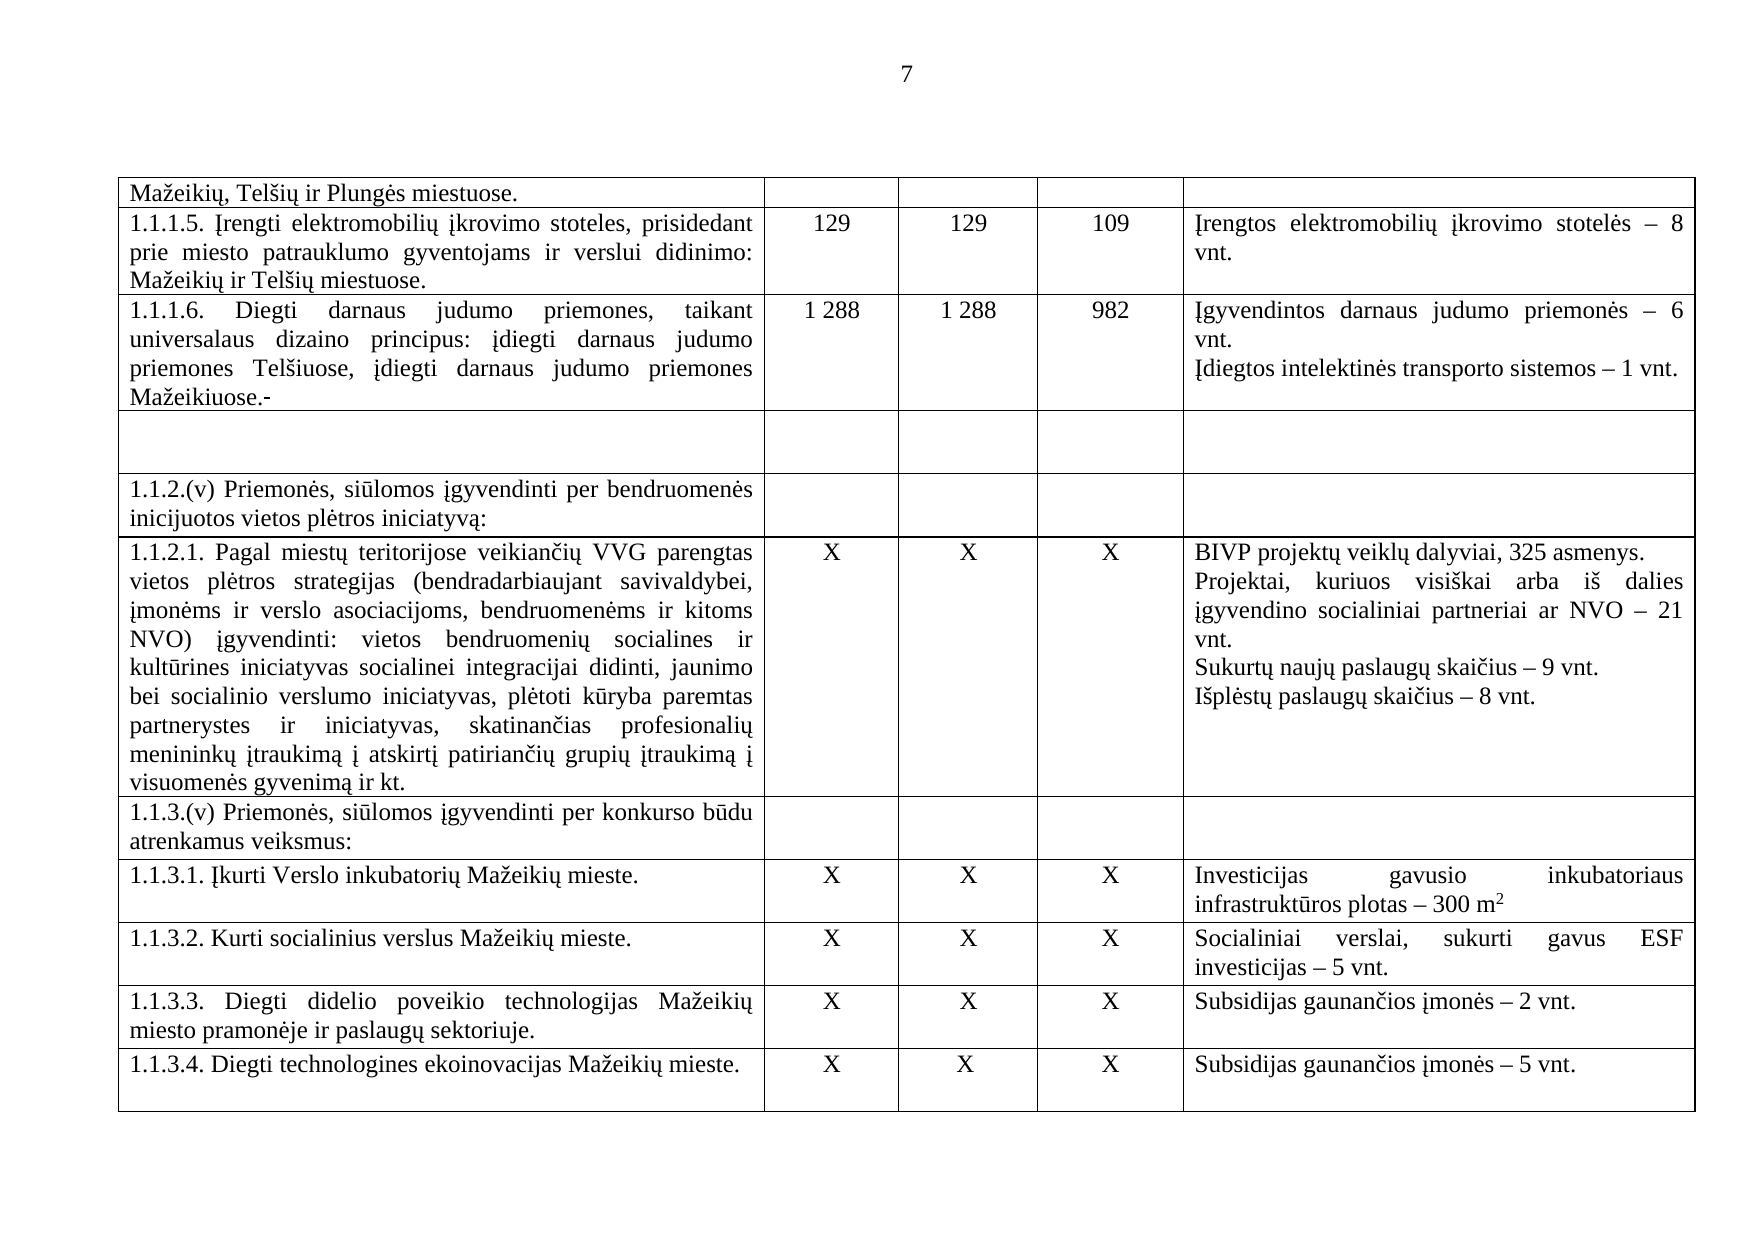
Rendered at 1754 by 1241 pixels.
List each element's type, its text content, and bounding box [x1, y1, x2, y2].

table_cell 982 [1038, 295, 1183, 410]
table_cell [899, 178, 1037, 207]
table_cell [899, 474, 1037, 536]
table_cell X [1038, 860, 1183, 922]
table_cell X [1038, 1049, 1183, 1111]
table_cell X [765, 923, 898, 985]
table_cell Įgyvendintos darnaus judumo priemonės – 6 vnt. Įdiegtos intelektinės transporto sistemos – 1 vnt. [1184, 295, 1694, 410]
table_cell [899, 797, 1037, 859]
table_cell 129 [899, 208, 1037, 294]
table_cell X [1038, 986, 1183, 1048]
table_cell X [899, 538, 1037, 796]
table_cell 1.1.3.3. Diegti didelio poveikio technologijas Mažeikių miesto pramonėje ir paslaugų sektoriuje. [119, 986, 764, 1048]
table_cell [1038, 411, 1183, 473]
table_cell [1038, 178, 1183, 207]
table_cell Investicijas gavusio inkubatoriaus infrastruktūros plotas – 300 m2 [1184, 860, 1694, 922]
table_cell 1.1.2.1. Pagal miestų teritorijose veikiančių VVG parengtas vietos plėtros strategijas (bendradarbiaujant savivaldybei, įmonėms ir verslo asociacijoms, bendruomenėms ir kitoms NVO) įgyvendinti: vietos bendruomenių socialines ir kultūrines iniciatyvas socialinei integracijai didinti, jaunimo bei socialinio verslumo iniciatyvas, plėtoti kūryba paremtas partnerystes ir iniciatyvas, skatinančias profesionalių menininkų įtraukimą į atskirtį patiriančių grupių įtraukimą į visuomenės gyvenimą ir kt. [119, 538, 764, 796]
table_cell Subsidijas gaunančios įmonės – 2 vnt. [1184, 986, 1694, 1048]
table_cell 1.1.3.4. Diegti technologines ekoinovacijas Mažeikių mieste. [119, 1049, 764, 1111]
table_cell X [899, 986, 1037, 1048]
table_cell 1 288 [899, 295, 1037, 410]
table_cell 1.1.1.6. Diegti darnaus judumo priemones, taikant universalaus dizaino principus: įdiegti darnaus judumo priemones Telšiuose, įdiegti darnaus judumo priemones Mažeikiuose. [119, 295, 764, 410]
table_cell X [765, 1049, 898, 1111]
table_cell 1.1.1.5. Įrengti elektromobilių įkrovimo stoteles, prisidedant prie miesto patrauklumo gyventojams ir verslui didinimo: Mažeikių ir Telšių miestuose. [119, 208, 764, 294]
table_cell X [899, 923, 1037, 985]
table_cell X [1038, 538, 1183, 796]
table_cell [1184, 474, 1694, 536]
table_cell [1184, 178, 1694, 207]
table_cell Subsidijas gaunančios įmonės – 5 vnt. [1184, 1049, 1694, 1111]
table_cell X [899, 860, 1037, 922]
table_cell 1.1.3.2. Kurti socialinius verslus Mažeikių mieste. [119, 923, 764, 985]
table_cell [765, 411, 898, 473]
table_cell [765, 797, 898, 859]
table_cell X [899, 1049, 1037, 1111]
table_cell X [765, 538, 898, 796]
table_cell [1038, 474, 1183, 536]
table_cell BIVP projektų veiklų dalyviai, 325 asmenys. Projektai, kuriuos visiškai arba iš dalies įgyvendino socialiniai partneriai ar NVO – 21 vnt. Sukurtų naujų paslaugų skaičius – 9 vnt. Išplėstų paslaugų skaičius – 8 vnt. [1184, 538, 1694, 796]
table_cell [765, 178, 898, 207]
table_cell X [765, 860, 898, 922]
table_cell [1038, 797, 1183, 859]
table_cell 129 [765, 208, 898, 294]
table_cell 109 [1038, 208, 1183, 294]
table_cell X [1038, 923, 1183, 985]
table_cell 1.1.3.1. Įkurti Verslo inkubatorių Mažeikių mieste. [119, 860, 764, 922]
table_cell [1184, 411, 1694, 473]
table_cell [119, 411, 764, 473]
table_cell 1.1.3.(v) Priemonės, siūlomos įgyvendinti per konkurso būdu atrenkamus veiksmus: [119, 797, 764, 859]
table_cell 1.1.2.(v) Priemonės, siūlomos įgyvendinti per bendruomenės inicijuotos vietos plėtros iniciatyvą: [119, 474, 764, 536]
table_cell [899, 411, 1037, 473]
table_cell [1184, 797, 1694, 859]
table_cell [765, 474, 898, 536]
table_cell 1 288 [765, 295, 898, 410]
table_cell Įrengtos elektromobilių įkrovimo stotelės – 8 vnt. [1184, 208, 1694, 294]
table_cell Socialiniai verslai, sukurti gavus ESF investicijas – 5 vnt. [1184, 923, 1694, 985]
table_cell X [765, 986, 898, 1048]
table_cell Mažeikių, Telšių ir Plungės miestuose. [119, 178, 764, 207]
